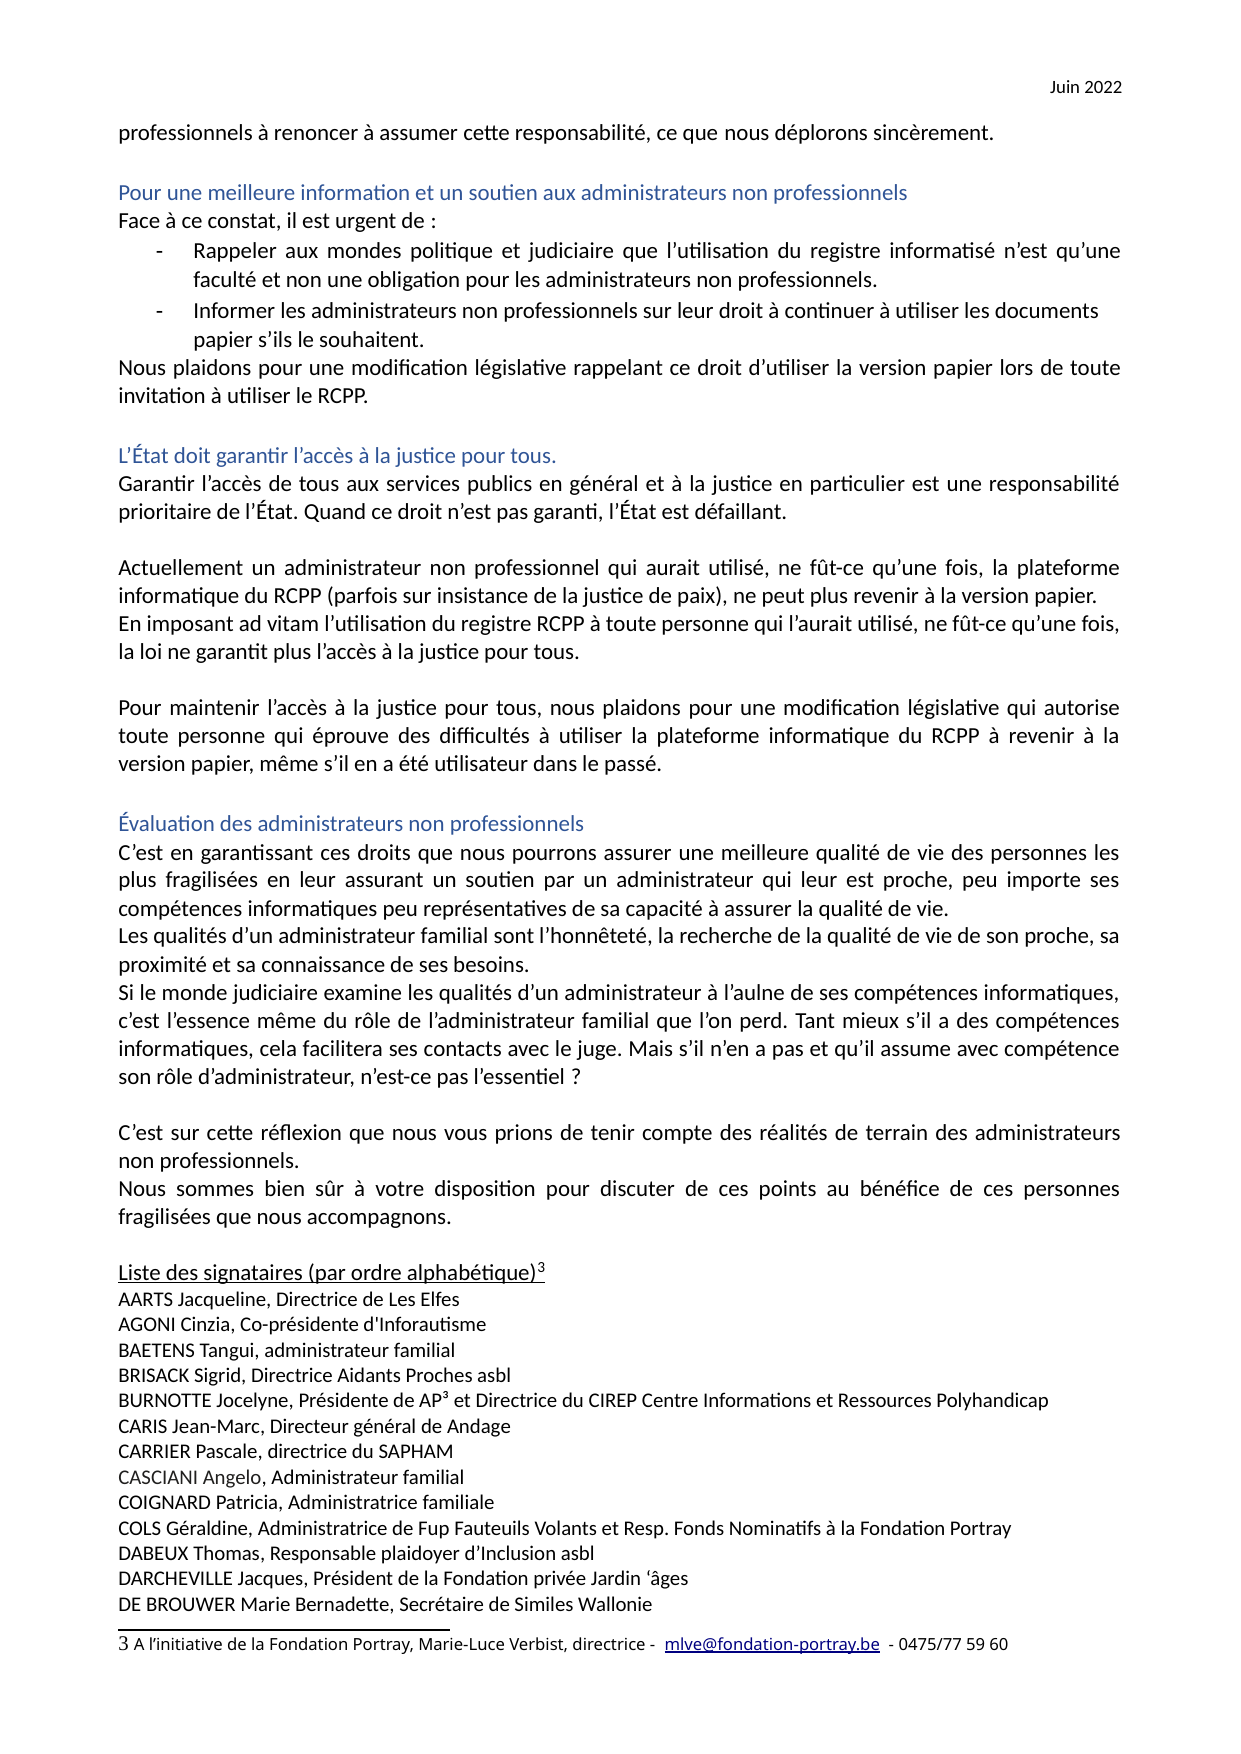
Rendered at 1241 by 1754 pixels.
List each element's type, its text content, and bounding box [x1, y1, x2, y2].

text Nous plaidons pour une modification législative rappelant ce droit d’utiliser la version papier lors de toute invitation à utiliser le RCPP. [118, 353, 1122, 409]
text CASCIANI Angelo, Administrateur familial [118, 1464, 1122, 1489]
text DABEUX Thomas, Responsable plaidoyer d’Inclusion asbl [118, 1540, 1122, 1566]
text BURNOTTE Jocelyne, Présidente de AP³ et Directrice du CIREP Centre Informations et Ressources Polyhandicap [118, 1388, 1122, 1413]
text CARIS Jean-Marc, Directeur général de Andage [118, 1413, 1122, 1438]
text BAETENS Tangui, administrateur familial [118, 1337, 1122, 1362]
text professionnels à renoncer à assumer cette responsabilité, ce que nous déplorons sincèrement. [118, 118, 1122, 146]
text C’est en garantissant ces droits que nous pourrons assurer une meilleure qualité de vie des personnes les plus fragilisées en leur assurant un soutien par un administrateur qui leur est proche, peu importe ses compétences informatiques peu représentatives de sa capacité à assurer la qualité de vie. [118, 838, 1122, 922]
list Informer les administrateurs non professionnels sur leur droit à continuer à utiliser les documents papier s’ils le souhaitent. [156, 294, 1122, 353]
subtitle L’État doit garantir l’accès à la justice pour tous. [118, 441, 1122, 469]
text Actuellement un administrateur non professionnel qui aurait utilisé, ne fût-ce qu’une fois, la plateforme informatique du RCPP (parfois sur insistance de la justice de paix), ne peut plus revenir à la version papier. [118, 553, 1122, 609]
text C’est sur cette réflexion que nous vous prions de tenir compte des réalités de terrain des administrateurs non professionnels. [118, 1118, 1122, 1174]
subtitle Évaluation des administrateurs non professionnels [118, 809, 1122, 838]
text COLS Géraldine, Administratrice de Fup Fauteuils Volants et Resp. Fonds Nominatifs à la Fondation Portray [118, 1515, 1122, 1540]
text En imposant ad vitam l’utilisation du registre RCPP à toute personne qui l’aurait utilisé, ne fût-ce qu’une fois, la loi ne garantit plus l’accès à la justice pour tous. [118, 609, 1122, 665]
text DE BROUWER Marie Bernadette, Secrétaire de Similes Wallonie [118, 1591, 1122, 1616]
text AGONI Cinzia, Co-présidente d'Inforautisme [118, 1311, 1122, 1337]
text DARCHEVILLE Jacques, Président de la Fondation privée Jardin ‘âges [118, 1566, 1122, 1591]
text Si le monde judiciaire examine les qualités d’un administrateur à l’aulne de ses compétences informatiques, c’est l’essence même du rôle de l’administrateur familial que l’on perd. Tant mieux s’il a des compétences informatiques, cela facilitera ses contacts avec le juge. Mais s’il n’en a pas et qu’il assume avec compétence son rôle d’administrateur, n’est-ce pas l’essentiel ? [118, 978, 1122, 1090]
text COIGNARD Patricia, Administratrice familiale [118, 1489, 1122, 1515]
subtitle Pour une meilleure information et un soutien aux administrateurs non professionnels [118, 178, 1122, 206]
text BRISACK Sigrid, Directrice Aidants Proches asbl [118, 1362, 1122, 1388]
text A l’initiative de la Fondation Portray, Marie-Luce Verbist, directrice - mlve@fondation-portray.be - 0475/77 59 60 [118, 1631, 1122, 1655]
text CARRIER Pascale, directrice du SAPHAM [118, 1438, 1122, 1464]
text Face à ce constat, il est urgent de : [118, 206, 1122, 234]
text Pour maintenir l’accès à la justice pour tous, nous plaidons pour une modification législative qui autorise toute personne qui éprouve des difficultés à utiliser la plateforme informatique du RCPP à revenir à la version papier, même s’il en a été utilisateur dans le passé. [118, 693, 1122, 777]
text Les qualités d’un administrateur familial sont l’honnêteté, la recherche de la qualité de vie de son proche, sa proximité et sa connaissance de ses besoins. [118, 922, 1122, 978]
text Garantir l’accès de tous aux services publics en général et à la justice en particulier est une responsabilité prioritaire de l’État. Quand ce droit n’est pas garanti, l’État est défaillant. [118, 469, 1122, 525]
list Rappeler aux mondes politique et judiciaire que l’utilisation du registre informatisé n’est qu’une faculté et non une obligation pour les administrateurs non professionnels. [156, 234, 1122, 294]
text Liste des signataires (par ordre alphabétique) [118, 1258, 1122, 1286]
text Nous sommes bien sûr à votre disposition pour discuter de ces points au bénéfice de ces personnes fragilisées que nous accompagnons. [118, 1174, 1122, 1230]
text AARTS Jacqueline, Directrice de Les Elfes [118, 1286, 1122, 1311]
